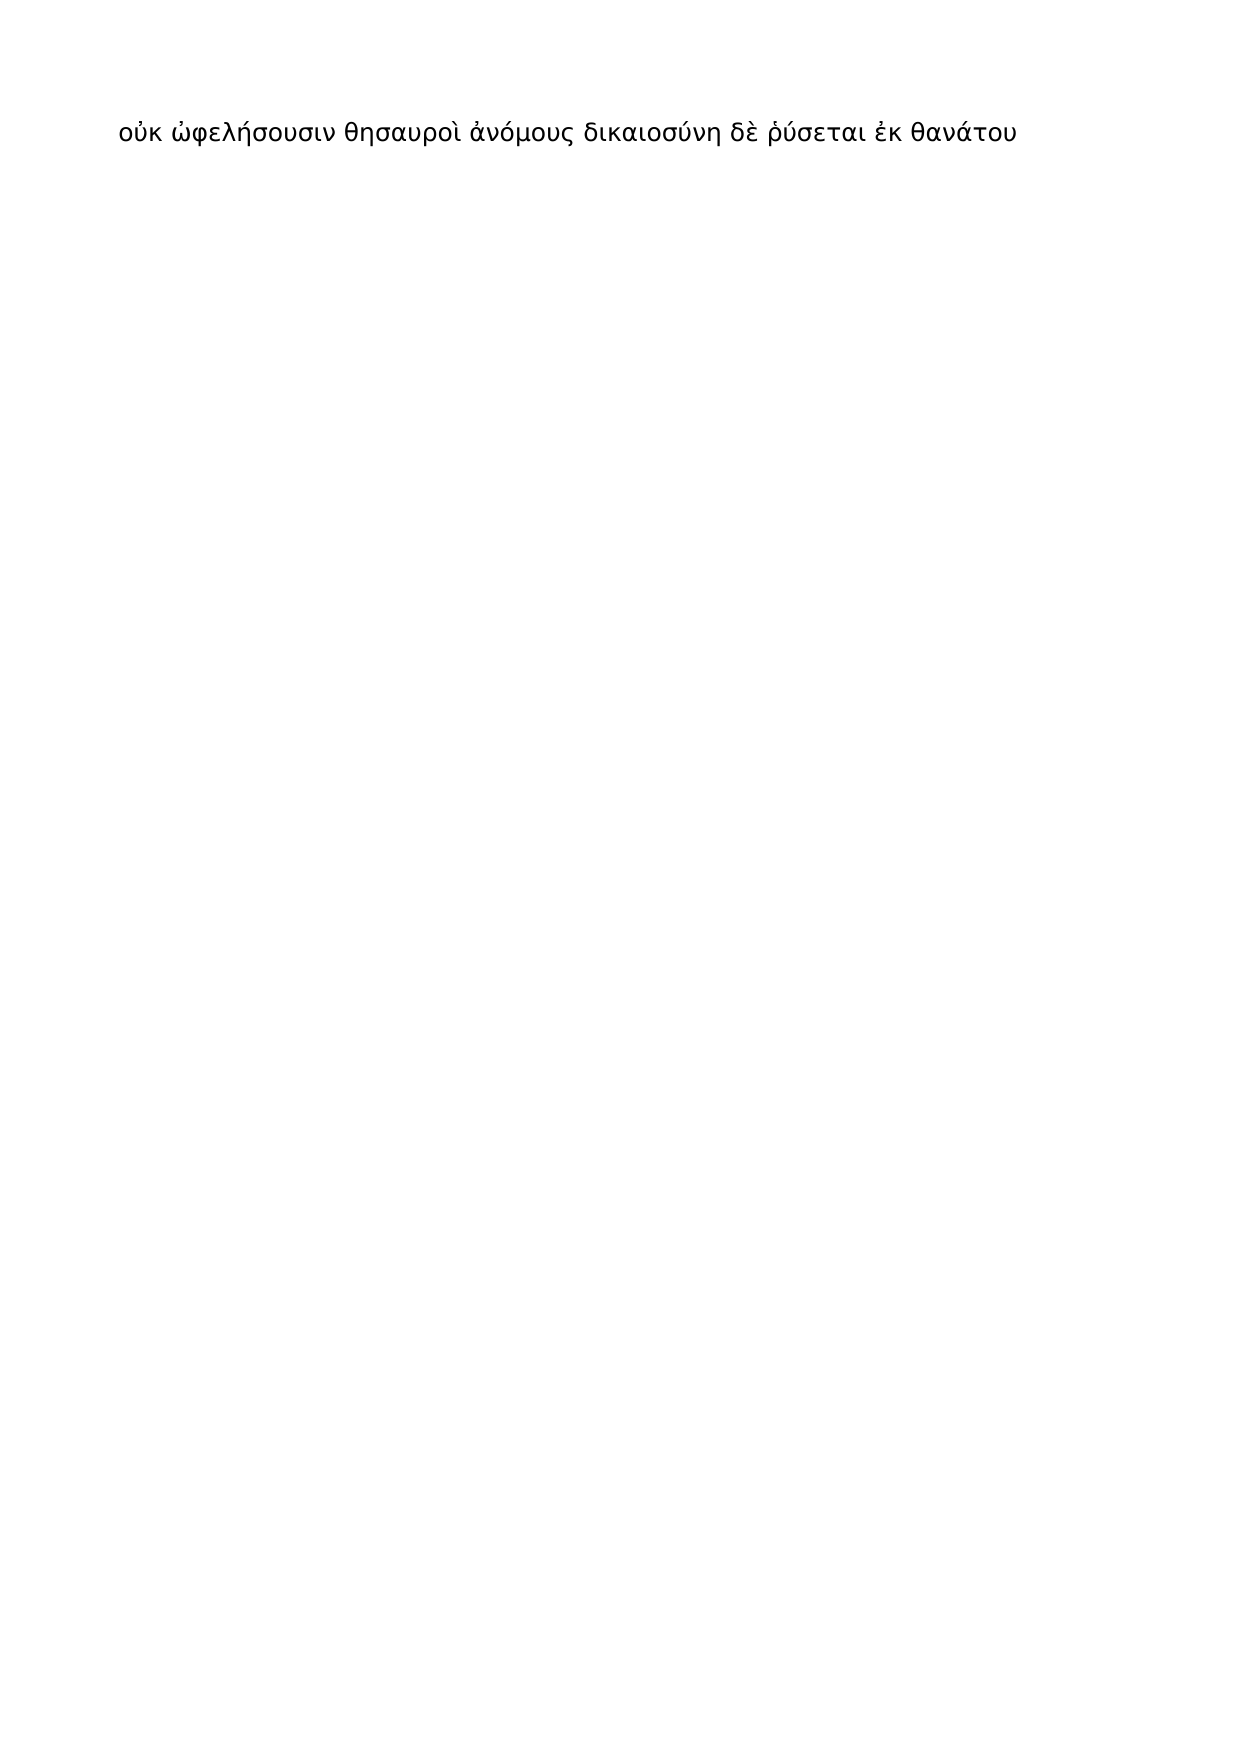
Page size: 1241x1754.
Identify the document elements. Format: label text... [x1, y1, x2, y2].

text οὐκ ὠφελήσουσιν θησαυροὶ ἀνόμους δικαιοσύνη δὲ ῥύσεται ἐκ θανάτου [118, 118, 1122, 147]
